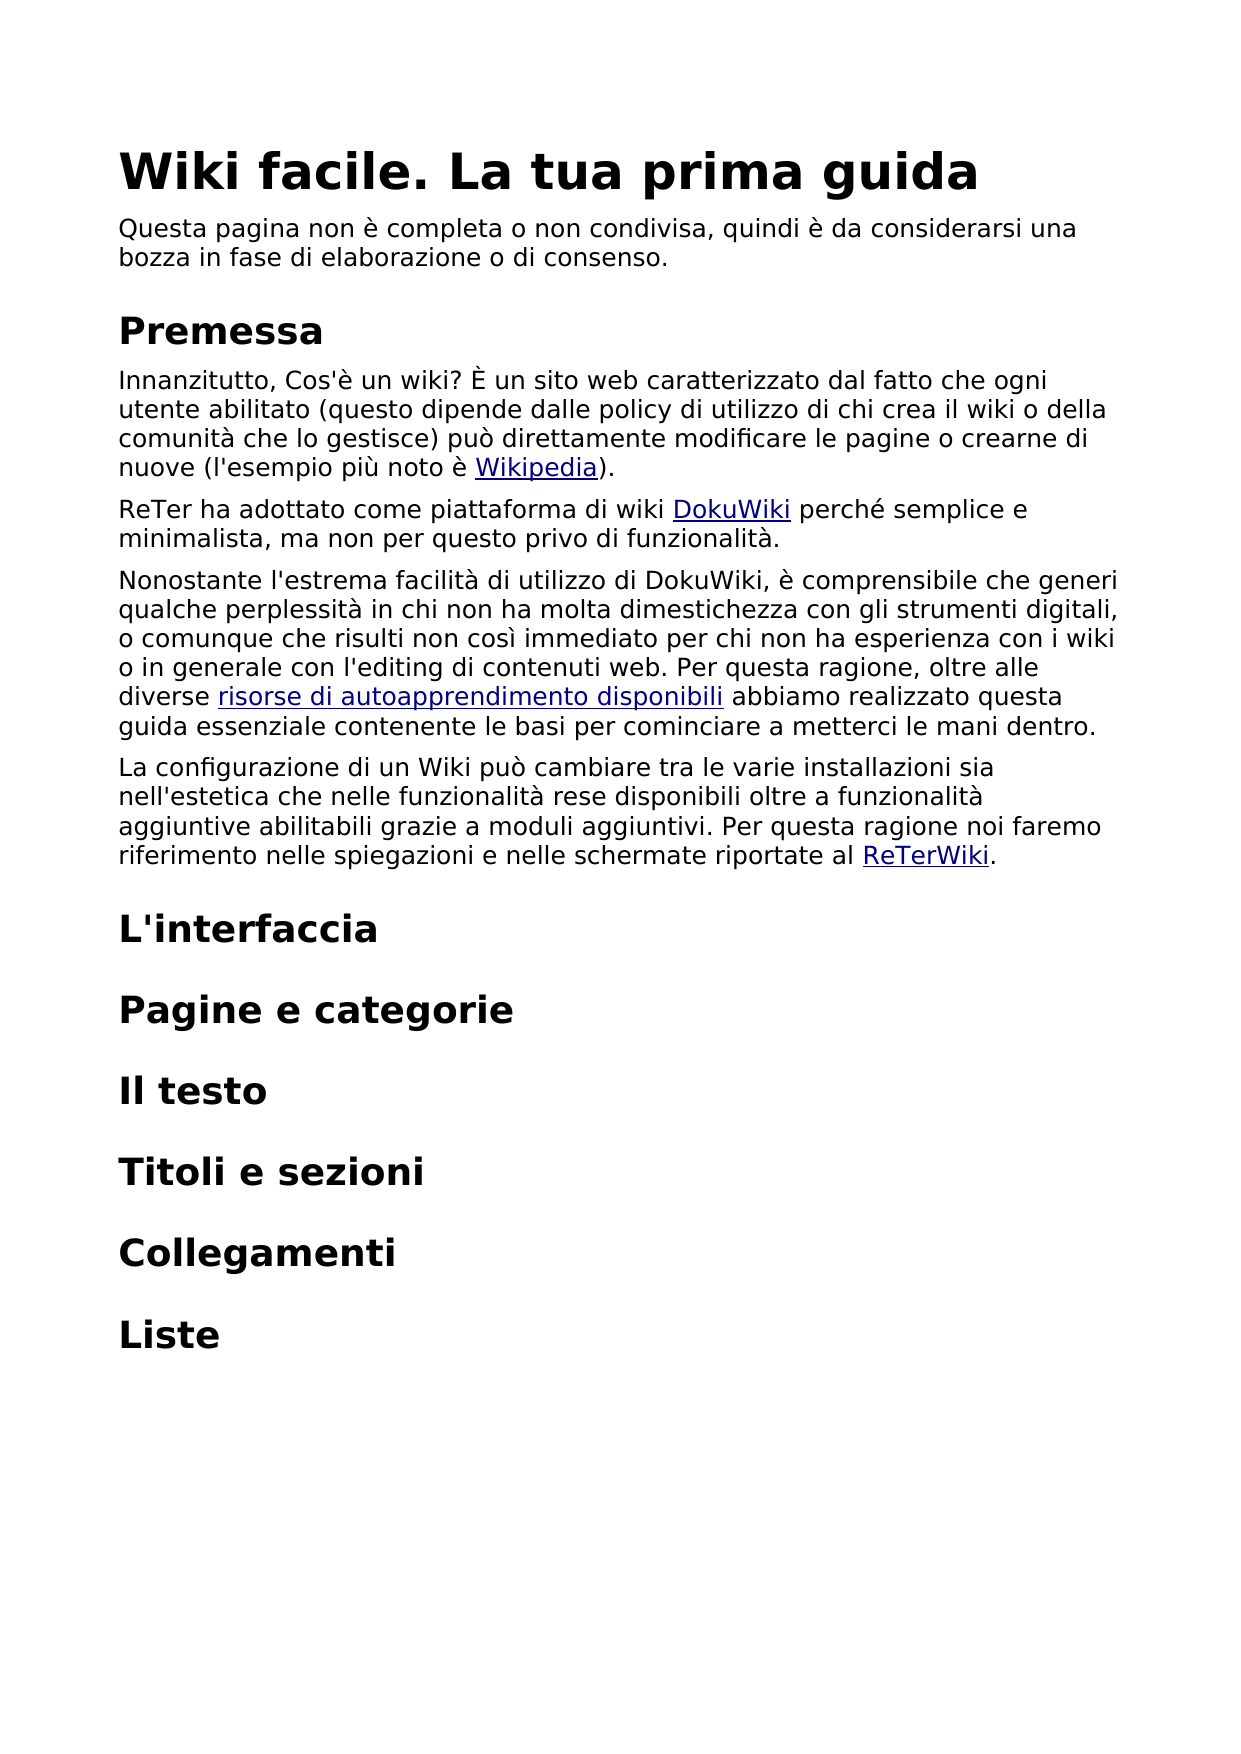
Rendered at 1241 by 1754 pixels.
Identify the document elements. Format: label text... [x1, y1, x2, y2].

text Questa pagina non è completa o non condivisa, quindi è da considerarsi una bozza in fase di elaborazione o di consenso. [118, 214, 1122, 272]
subtitle Collegamenti [118, 1232, 1122, 1276]
text Innanzitutto, Cos'è un wiki? È un sito web caratterizzato dal fatto che ogni utente abilitato (questo dipende dalle policy di utilizzo di chi crea il wiki o della comunità che lo gestisce) può direttamente modificare le pagine o crearne di nuove (l'esempio più noto è Wikipedia). [118, 366, 1122, 482]
subtitle Liste [118, 1313, 1122, 1357]
text ReTer ha adottato come piattaforma di wiki DokuWiki perché semplice e minimalista, ma non per questo privo di funzionalità. [118, 495, 1122, 553]
text Nonostante l'estrema facilità di utilizzo di DokuWiki, è comprensibile che generi qualche perplessità in chi non ha molta dimestichezza con gli strumenti digitali, o comunque che risulti non così immediato per chi non ha esperienza con i wiki o in generale con l'editing di contenuti web. Per questa ragione, oltre alle diverse risorse di autoapprendimento disponibili abbiamo realizzato questa guida essenziale contenente le basi per cominciare a metterci le mani dentro. [118, 566, 1122, 741]
subtitle Premessa [118, 310, 1122, 353]
subtitle Titoli e sezioni [118, 1151, 1122, 1194]
subtitle Wiki facile. La tua prima guida [118, 143, 1122, 201]
subtitle L'interfaccia [118, 907, 1122, 951]
subtitle Il testo [118, 1070, 1122, 1113]
subtitle Pagine e categorie [118, 989, 1122, 1032]
text La configurazione di un Wiki può cambiare tra le varie installazioni sia nell'estetica che nelle funzionalità rese disponibili oltre a funzionalità aggiuntive abilitabili grazie a moduli aggiuntivi. Per questa ragione noi faremo riferimento nelle spiegazioni e nelle schermate riportate al ReTerWiki. [118, 753, 1122, 870]
